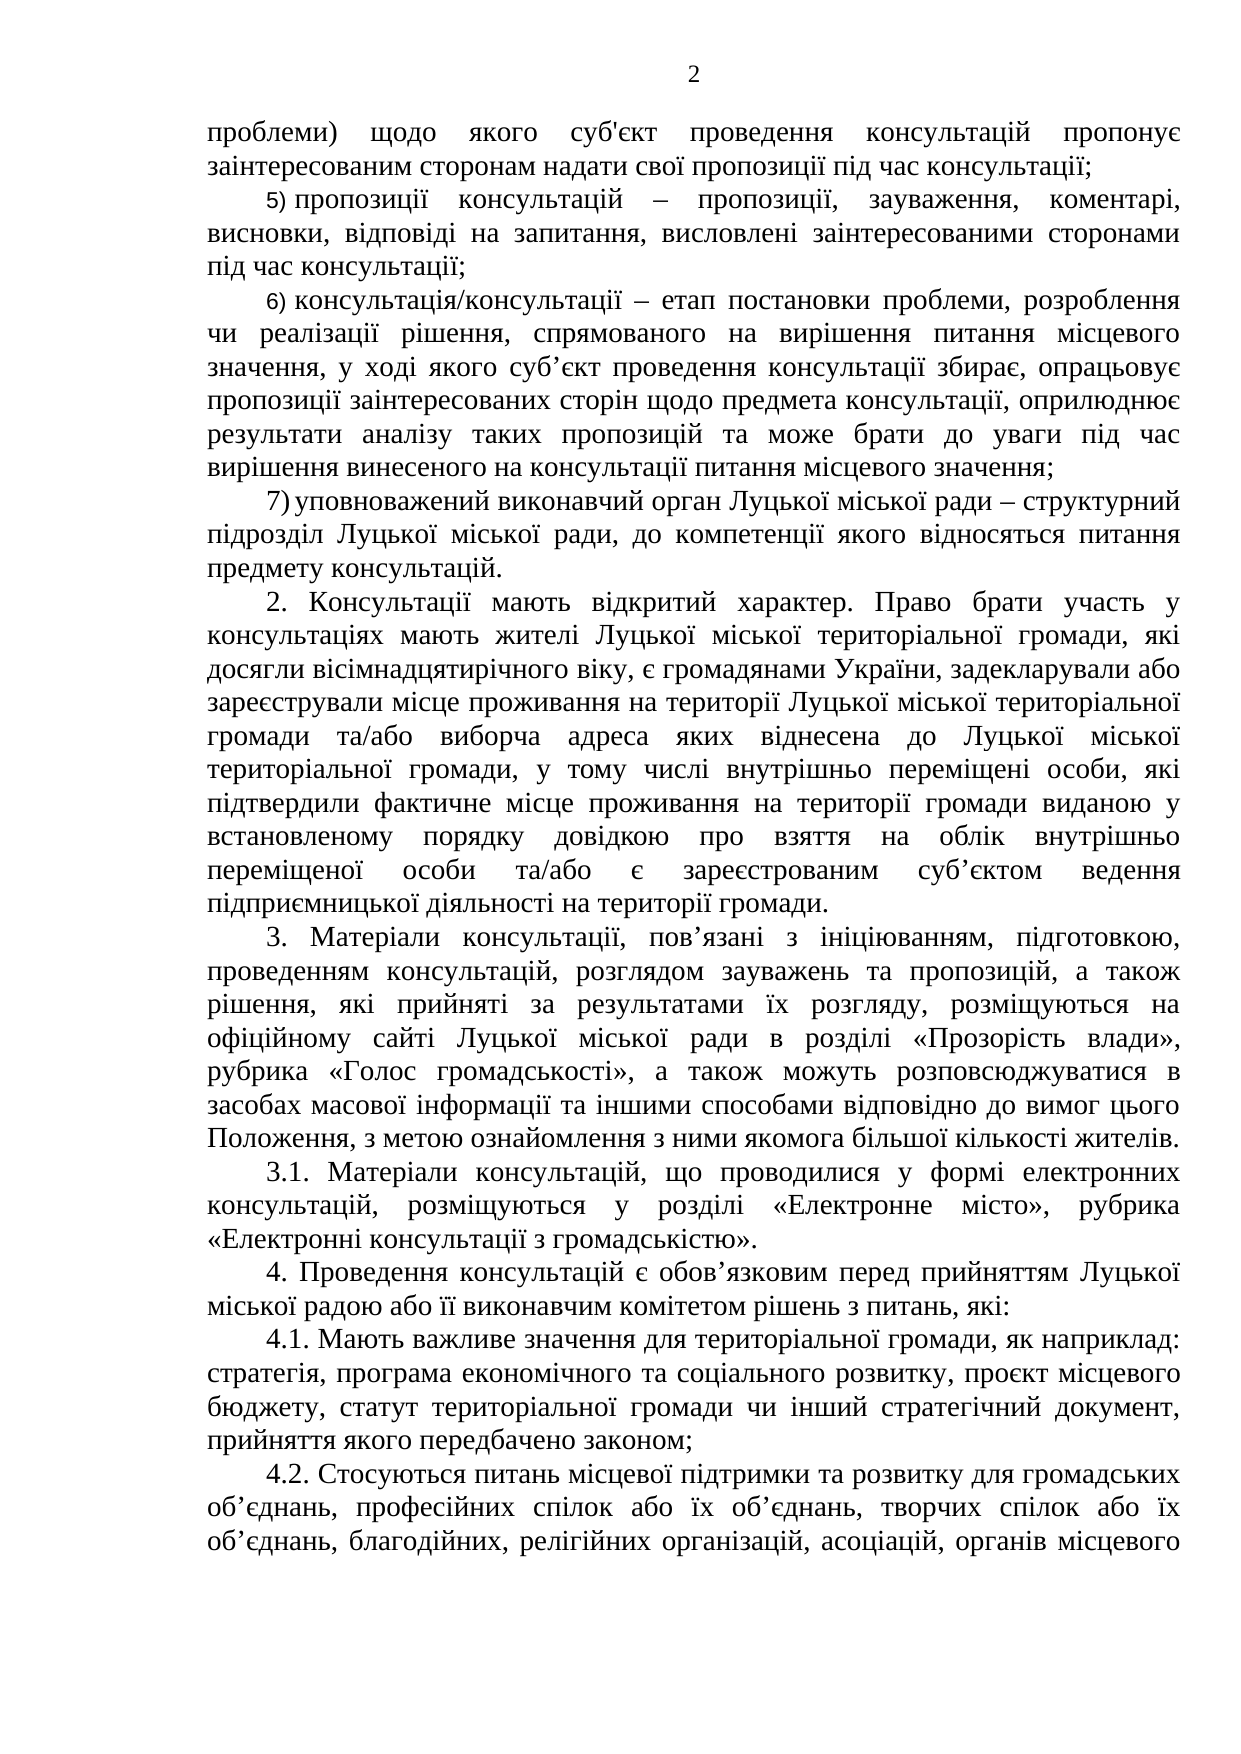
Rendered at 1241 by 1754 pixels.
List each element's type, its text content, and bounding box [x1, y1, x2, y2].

list уповноважений виконавчий орган Луцької міської ради – структурний підрозділ Луцької міської ради, до компетенції якого відносяться питання предмету консультацій. [207, 483, 1181, 584]
list проблеми) щодо якого суб'єкт проведення консультацій пропонує заінтересованим сторонам надати свої пропозиції під час консультації; [207, 114, 1181, 181]
text 2. Консультації мають відкритий характер. Право брати участь у консультаціях мають жителі Луцької міської територіальної громади, які досягли вісімнадцятирічного віку, є громадянами України, задекларували або зареєстрували місце проживання на території Луцької міської територіальної громади та/або виборча адреса яких віднесена до Луцької міської територіальної громади, у тому числі внутрішньо переміщені особи, які підтвердили фактичне місце проживання на території громади виданою у встановленому порядку довідкою про взяття на облік внутрішньо переміщеної особи та/або є зареєстрованим суб’єктом ведення підприємницької діяльності на території громади. [207, 584, 1181, 919]
text 4.2. Стосуються питань місцевої підтримки та розвитку для громадських об’єднань, професійних спілок або їх об’єднань, творчих спілок або їх об’єднань, благодійних, релігійних організацій, асоціацій, органів місцевого [207, 1456, 1181, 1556]
text 3.1. Матеріали консультацій, що проводилися у формі електронних консультацій, розміщуються у розділі «Електронне місто», рубрика «Електронні консультації з громадськістю». [207, 1154, 1181, 1254]
list пропозиції консультацій – пропозиції, зауваження, коментарі, висновки, відповіді на запитання, висловлені заінтересованими сторонами під час консультації; [207, 181, 1181, 282]
list консультація/консультації – етап постановки проблеми, розроблення чи реалізації рішення, спрямованого на вирішення питання місцевого значення, у ході якого суб’єкт проведення консультації збирає, опрацьовує пропозиції заінтересованих сторін щодо предмета консультації, оприлюднює результати аналізу таких пропозицій та може брати до уваги під час вирішення винесеного на консультації питання місцевого значення; [207, 282, 1181, 483]
text 4.1. Мають важливе значення для територіальної громади, як наприклад: стратегія, програма економічного та соціального розвитку, проєкт місцевого бюджету, статут територіальної громади чи інший стратегічний документ, прийняття якого передбачено законом; [207, 1322, 1181, 1456]
text 3. Матеріали консультації, пов’язані з ініціюванням, підготовкою, проведенням консультацій, розглядом зауважень та пропозицій, а також рішення, які прийняті за результатами їх розгляду, розміщуються на офіційному сайті Луцької міської ради в розділі «Прозорість влади», рубрика «Голос громадськості», а також можуть розповсюджуватися в засобах масової інформації та іншими способами відповідно до вимог цього Положення, з метою ознайомлення з ними якомога більшої кількості жителів. [207, 919, 1181, 1154]
text 4. Проведення консультацій є обов’язковим перед прийняттям Луцької міської радою або її виконавчим комітетом рішень з питань, які: [207, 1254, 1181, 1322]
